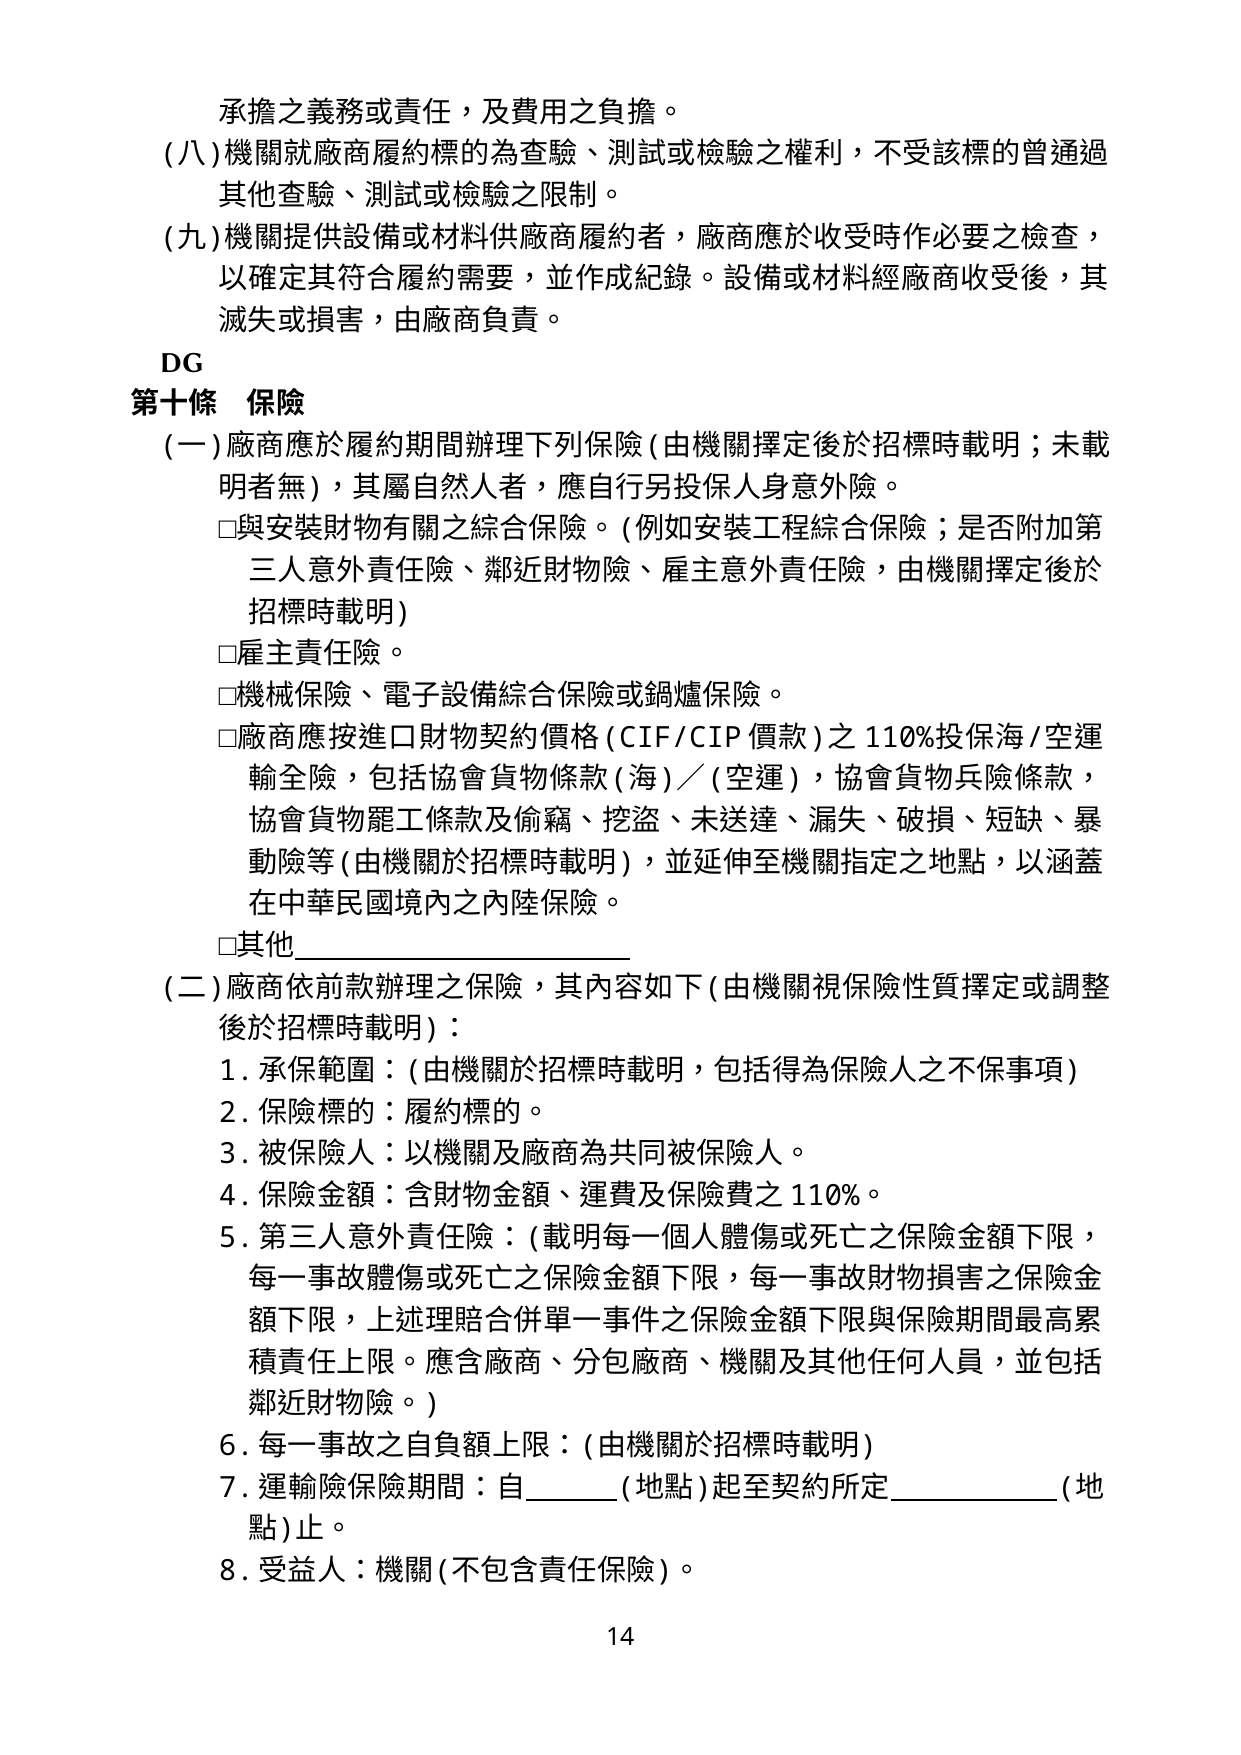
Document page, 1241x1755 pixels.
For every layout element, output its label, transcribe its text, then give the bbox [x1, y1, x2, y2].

text □機械保險、電子設備綜合保險或鍋爐保險。 [218, 672, 1104, 714]
text 2. 保險標的：履約標的。 [218, 1089, 1104, 1130]
text 8. 受益人：機關(不包含責任保險)。 [218, 1547, 1104, 1589]
text 4. 保險金額：含財物金額、運費及保險費之110%。 [218, 1172, 1104, 1214]
text 1. 承保範圍：(由機關於招標時載明，包括得為保險人之不保事項) [218, 1047, 1104, 1089]
text □廠商應按進口財物契約價格(CIF/CIP價款)之110%投保海/空運輸全險，包括協會貨物條款(海)／(空運)，協會貨物兵險條款，協會貨物罷工條款及偷竊、挖盜、未送達、漏失、破損、短缺、暴動險等(由機關於招標時載明)，並延伸至機關指定之地點，以涵蓋在中華民國境內之內陸保險。 [218, 714, 1104, 922]
text 5. 第三人意外責任險：(載明每一個人體傷或死亡之保險金額下限，每一事故體傷或死亡之保險金額下限，每一事故財物損害之保險金額下限，上述理賠合併單一事件之保險金額下限與保險期間最高累積責任上限。應含廠商、分包廠商、機關及其他任何人員，並包括鄰近財物險。) [218, 1214, 1104, 1422]
text  [159, 339, 1110, 380]
text 第十條 保險 [130, 380, 1110, 422]
text 3. 被保險人：以機關及廠商為共同被保險人。 [218, 1130, 1104, 1172]
text (九)機關提供設備或材料供廠商履約者，廠商應於收受時作必要之檢查，以確定其符合履約需要，並作成紀錄。設備或材料經廠商收受後，其滅失或損害，由廠商負責。 [159, 214, 1110, 339]
text 7. 運輸險保險期間：自 (地點)起至契約所定 (地點)止。 [218, 1464, 1104, 1547]
text 6. 每一事故之自負額上限：(由機關於招標時載明) [218, 1422, 1104, 1464]
text □雇主責任險。 [218, 630, 1104, 672]
text (一)廠商應於履約期間辦理下列保險(由機關擇定後於招標時載明；未載明者無)，其屬自然人者，應自行另投保人身意外險。 [159, 422, 1110, 505]
text □與安裝財物有關之綜合保險。(例如安裝工程綜合保險；是否附加第三人意外責任險、鄰近財物險、雇主意外責任險，由機關擇定後於招標時載明) [218, 505, 1104, 630]
text (八)機關就廠商履約標的為查驗、測試或檢驗之權利，不受該標的曾通過其他查驗、測試或檢驗之限制。 [159, 130, 1110, 214]
text (二)廠商依前款辦理之保險，其內容如下(由機關視保險性質擇定或調整後於招標時載明)： [159, 964, 1110, 1047]
text 承擔之義務或責任，及費用之負擔。 [159, 89, 1110, 130]
text □其他 [218, 922, 1104, 964]
